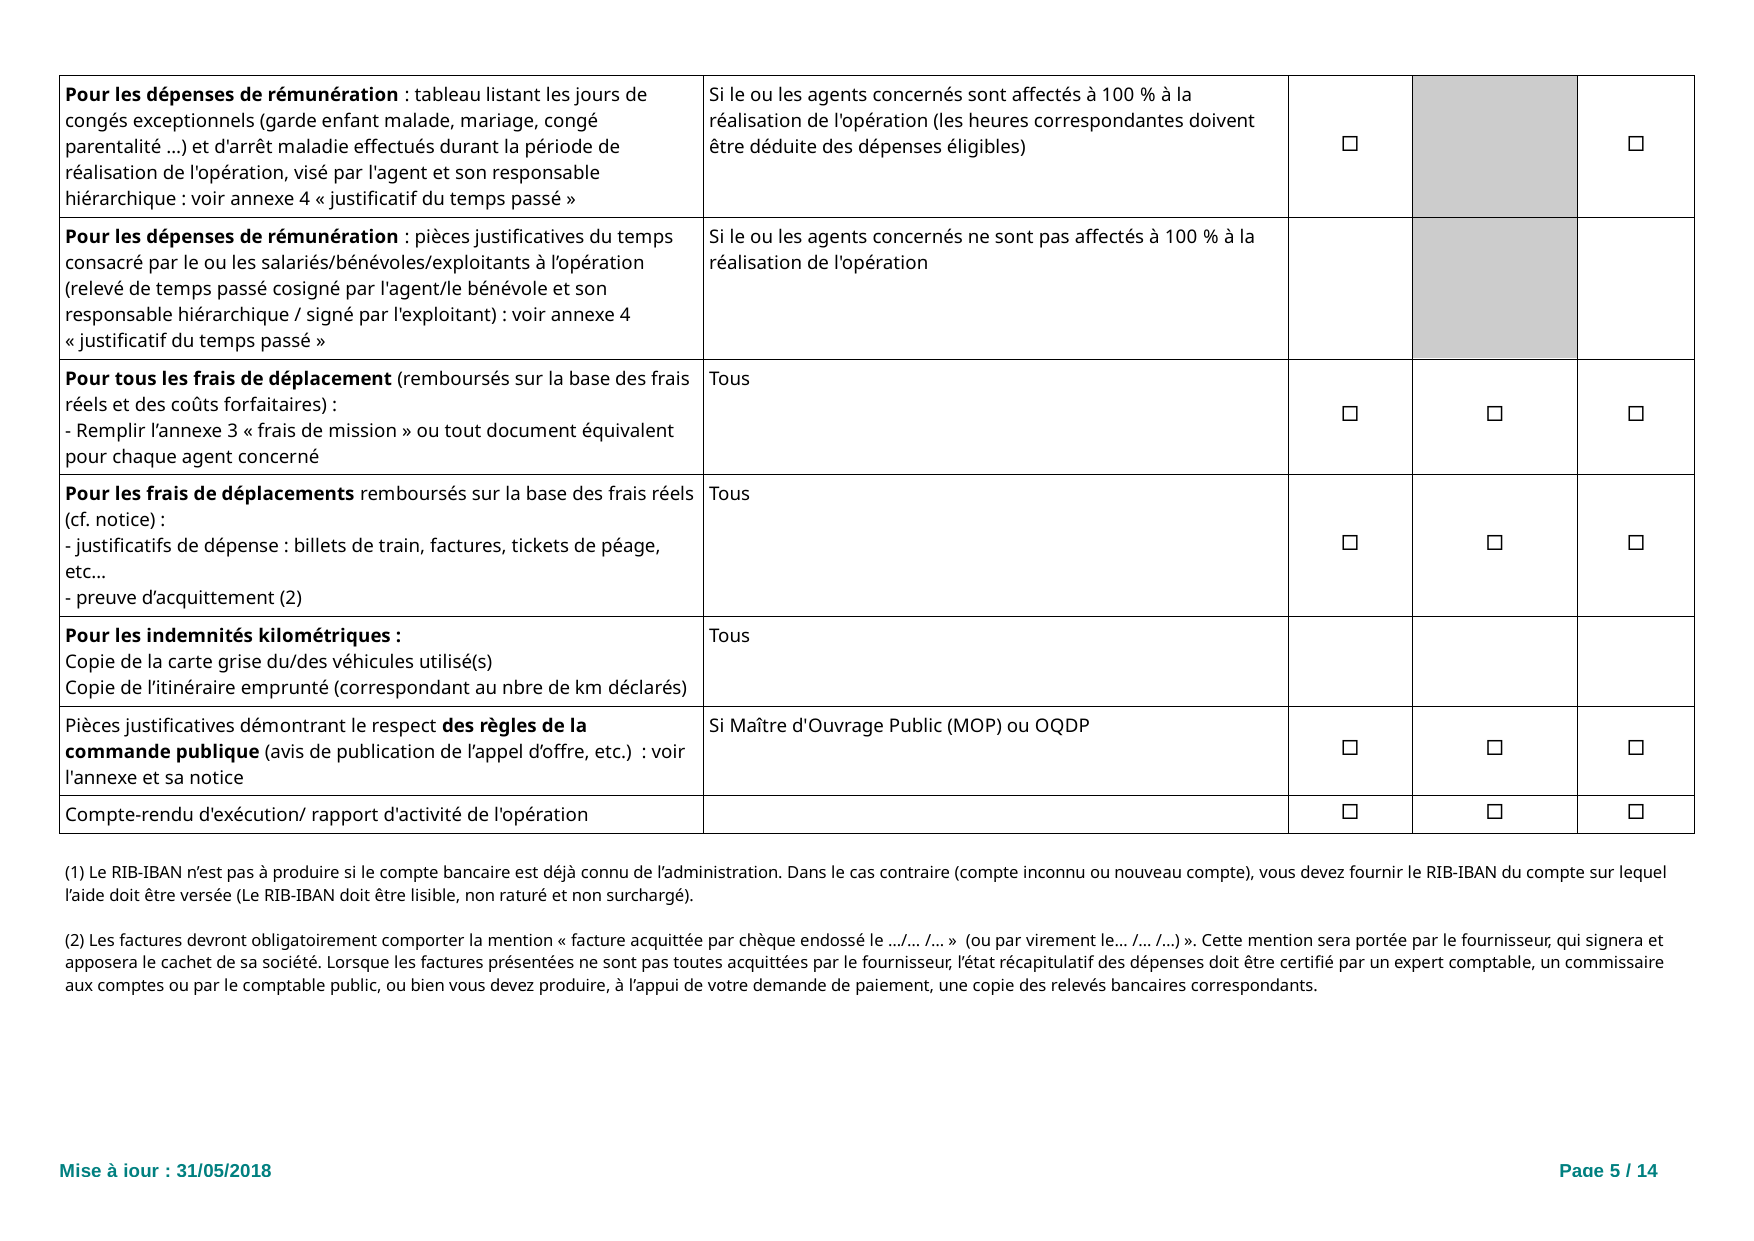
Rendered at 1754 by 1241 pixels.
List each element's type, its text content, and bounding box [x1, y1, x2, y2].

table_cell Compte-rendu d'exécution/ rapport d'activité de l'opération [60, 796, 703, 833]
table_cell Si le ou les agents concernés ne sont pas affectés à 100 % à la réalisation de l'opération [704, 218, 1288, 358]
table_cell [1578, 617, 1694, 706]
table_cell [1578, 218, 1694, 358]
table_cell  [1413, 360, 1577, 474]
table_cell  [1289, 707, 1412, 795]
table_cell [1289, 617, 1412, 706]
table_cell  [1578, 360, 1694, 474]
table_cell  [1413, 707, 1577, 795]
table_cell Tous [704, 617, 1288, 706]
table_cell [1413, 218, 1577, 358]
table_cell  [1578, 76, 1694, 217]
table_cell  [1578, 707, 1694, 795]
table_cell [704, 796, 1288, 833]
table_cell  [1289, 76, 1412, 217]
table_cell Pour les frais de déplacements remboursés sur la base des frais réels (cf. notice) : - justificatifs de dépense : billets de train, factures, tickets de péage, etc… - preuve d’acquittement (2) [60, 475, 703, 616]
table_cell  [1413, 475, 1577, 616]
table_cell  [1289, 475, 1412, 616]
table_cell Si le ou les agents concernés sont affectés à 100 % à la réalisation de l'opération (les heures correspondantes doivent être déduite des dépenses éligibles) [704, 76, 1288, 217]
table_cell Pour les indemnités kilométriques : Copie de la carte grise du/des véhicules utilisé(s) Copie de l’itinéraire emprunté (correspondant au nbre de km déclarés) [60, 617, 703, 706]
table_cell (1) Le RIB-IBAN n’est pas à produire si le compte bancaire est déjà connu de l’administration. Dans le cas contraire (compte inconnu ou nouveau compte), vous devez fournir le RIB-IBAN du compte sur lequel l’aide doit être versée (Le RIB-IBAN doit être lisible, non raturé et non surchargé). (2) Les factures devront obligatoirement comporter la mention « facture acquittée par chèque endossé le …/… /… » (ou par virement le… /… /…) ». Cette mention sera portée par le fournisseur, qui signera et apposera le cachet de sa société. Lorsque les factures présentées ne sont pas toutes acquittées par le fournisseur, l’état récapitulatif des dépenses doit être certifié par un expert comptable, un commissaire aux comptes ou par le comptable public, ou bien vous devez produire, à l’appui de votre demande de paiement, une copie des relevés bancaires correspondants. [59, 834, 1694, 1054]
table_cell Tous [704, 475, 1288, 616]
table_cell [1413, 76, 1577, 217]
table_cell  [1413, 796, 1577, 833]
table_cell Pièces justificatives démontrant le respect des règles de la commande publique (avis de publication de l’appel d’offre, etc.) : voir l'annexe et sa notice [60, 707, 703, 795]
table_cell  [1289, 360, 1412, 474]
table_cell Pour les dépenses de rémunération : tableau listant les jours de congés exceptionnels (garde enfant malade, mariage, congé parentalité …) et d'arrêt maladie effectués durant la période de réalisation de l'opération, visé par l'agent et son responsable hiérarchique : voir annexe 4 « justificatif du temps passé » [60, 76, 703, 217]
table_cell [1289, 218, 1412, 358]
table_cell Pour tous les frais de déplacement (remboursés sur la base des frais réels et des coûts forfaitaires) : - Remplir l’annexe 3 « frais de mission » ou tout document équivalent pour chaque agent concerné [60, 360, 703, 474]
table_cell [1413, 617, 1577, 706]
table_cell  [1578, 796, 1694, 833]
table_cell Tous [704, 360, 1288, 474]
table_cell Pour les dépenses de rémunération : pièces justificatives du temps consacré par le ou les salariés/bénévoles/exploitants à l’opération (relevé de temps passé cosigné par l'agent/le bénévole et son responsable hiérarchique / signé par l'exploitant) : voir annexe 4 « justificatif du temps passé » [60, 218, 703, 358]
table_cell  [1289, 796, 1412, 833]
table_cell Si Maître d'Ouvrage Public (MOP) ou OQDP [704, 707, 1288, 795]
table_cell  [1578, 475, 1694, 616]
